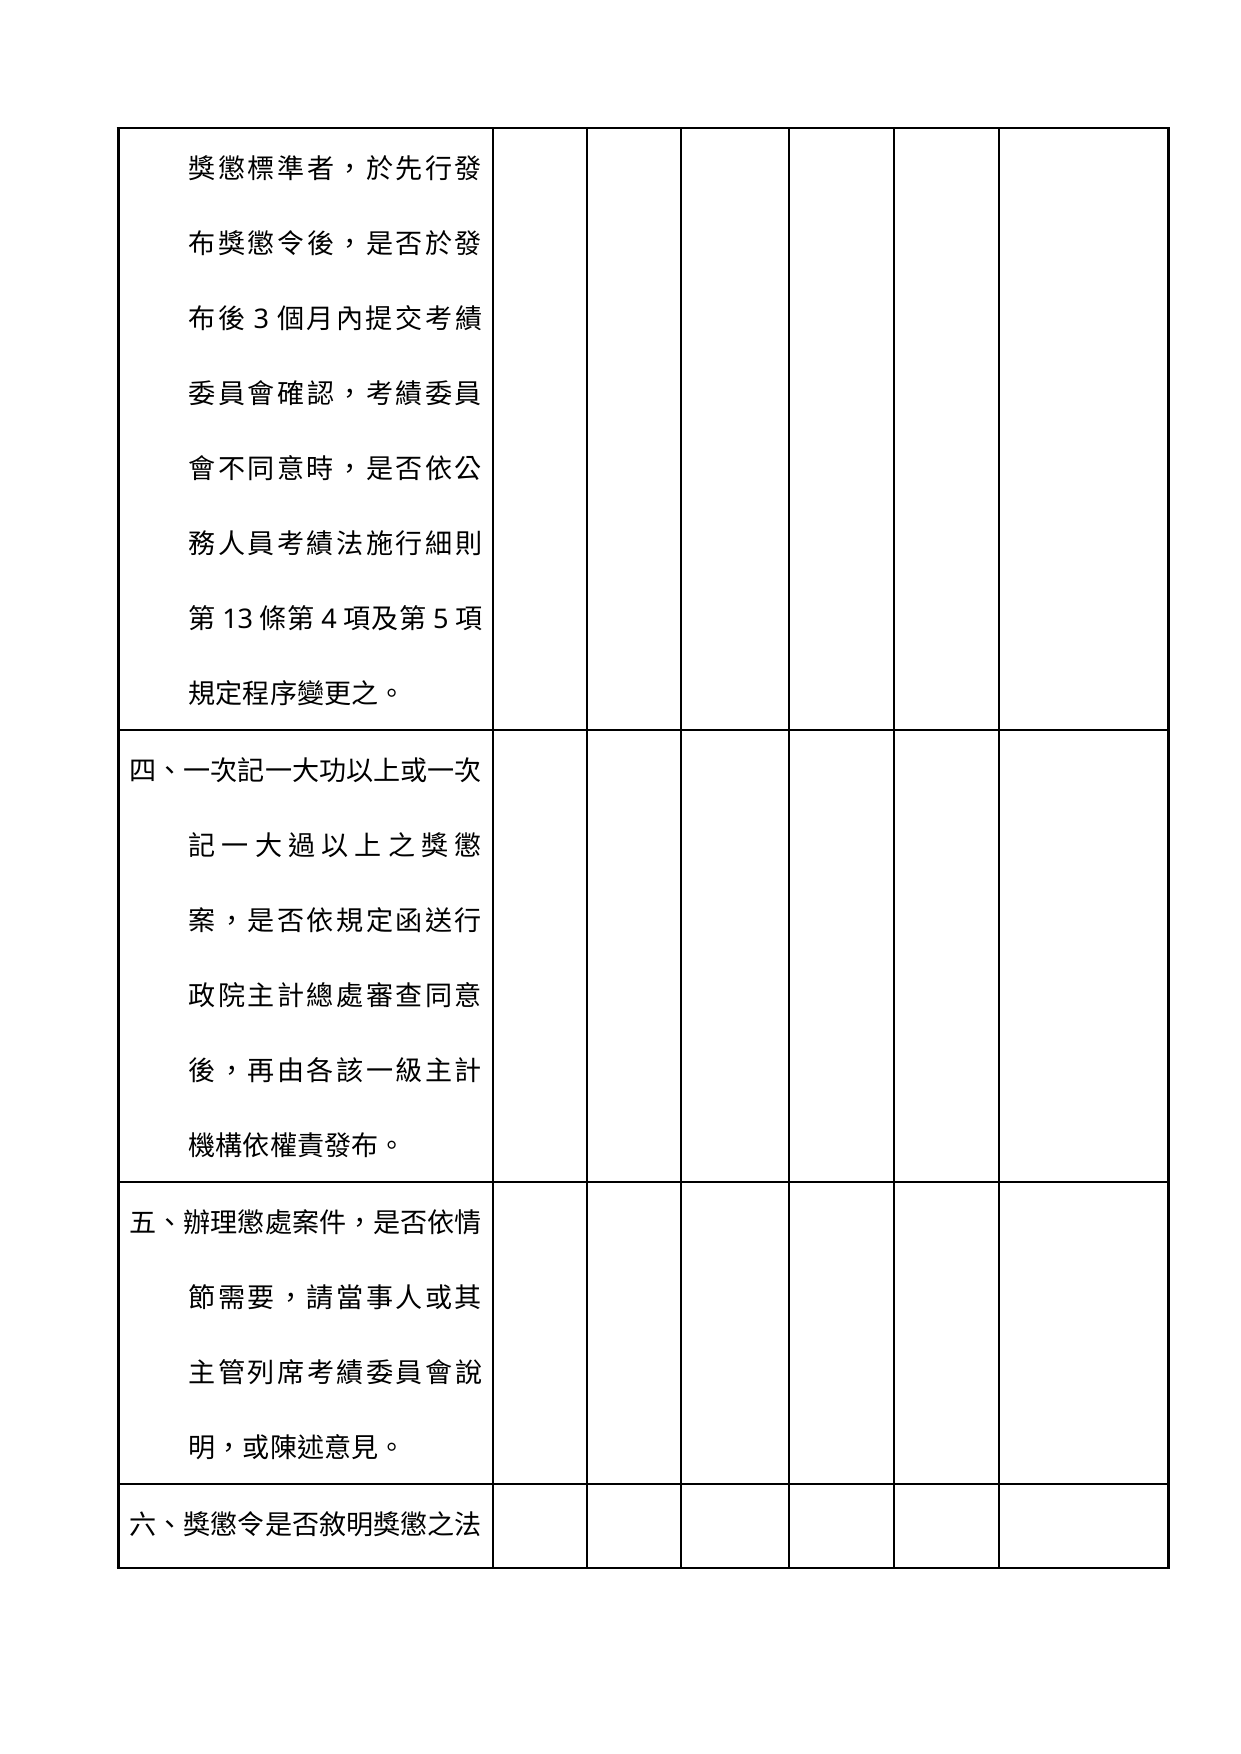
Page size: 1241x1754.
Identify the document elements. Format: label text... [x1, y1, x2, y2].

table_cell [682, 129, 788, 729]
table_cell [588, 129, 680, 729]
table_cell [494, 1183, 586, 1483]
table_cell [588, 731, 680, 1181]
table_cell [588, 1485, 680, 1567]
table_cell 六、獎懲令是否敘明獎懲之法 [120, 1485, 492, 1567]
table_cell [895, 731, 998, 1181]
table_cell [895, 1485, 998, 1567]
table_cell [588, 1183, 680, 1483]
table_cell 四、一次記一大功以上或一次記一大過以上之獎懲案，是否依規定函送行政院主計總處審查同意後，再由各該一級主計機構依權責發布。 [120, 731, 492, 1181]
table_cell [790, 731, 893, 1181]
table_cell 五、辦理懲處案件，是否依情節需要，請當事人或其主管列席考績委員會說明，或陳述意見。 [120, 1183, 492, 1483]
table_cell [682, 1485, 788, 1567]
table_cell [790, 1485, 893, 1567]
table_cell [895, 1183, 998, 1483]
table_cell [1000, 1485, 1167, 1567]
table_cell [1000, 129, 1167, 729]
table_cell [790, 1183, 893, 1483]
table_cell [895, 129, 998, 729]
table_cell [1000, 731, 1167, 1181]
table_cell [494, 731, 586, 1181]
table_cell 獎懲標準者，於先行發布獎懲令後，是否於發布後3個月內提交考績委員會確認，考績委員會不同意時，是否依公務人員考績法施行細則第13條第4項及第5項規定程序變更之。 [120, 129, 492, 729]
table_cell [682, 1183, 788, 1483]
table_cell [790, 129, 893, 729]
table_cell [494, 129, 586, 729]
table_cell [1000, 1183, 1167, 1483]
table_cell [682, 731, 788, 1181]
table_cell [494, 1485, 586, 1567]
